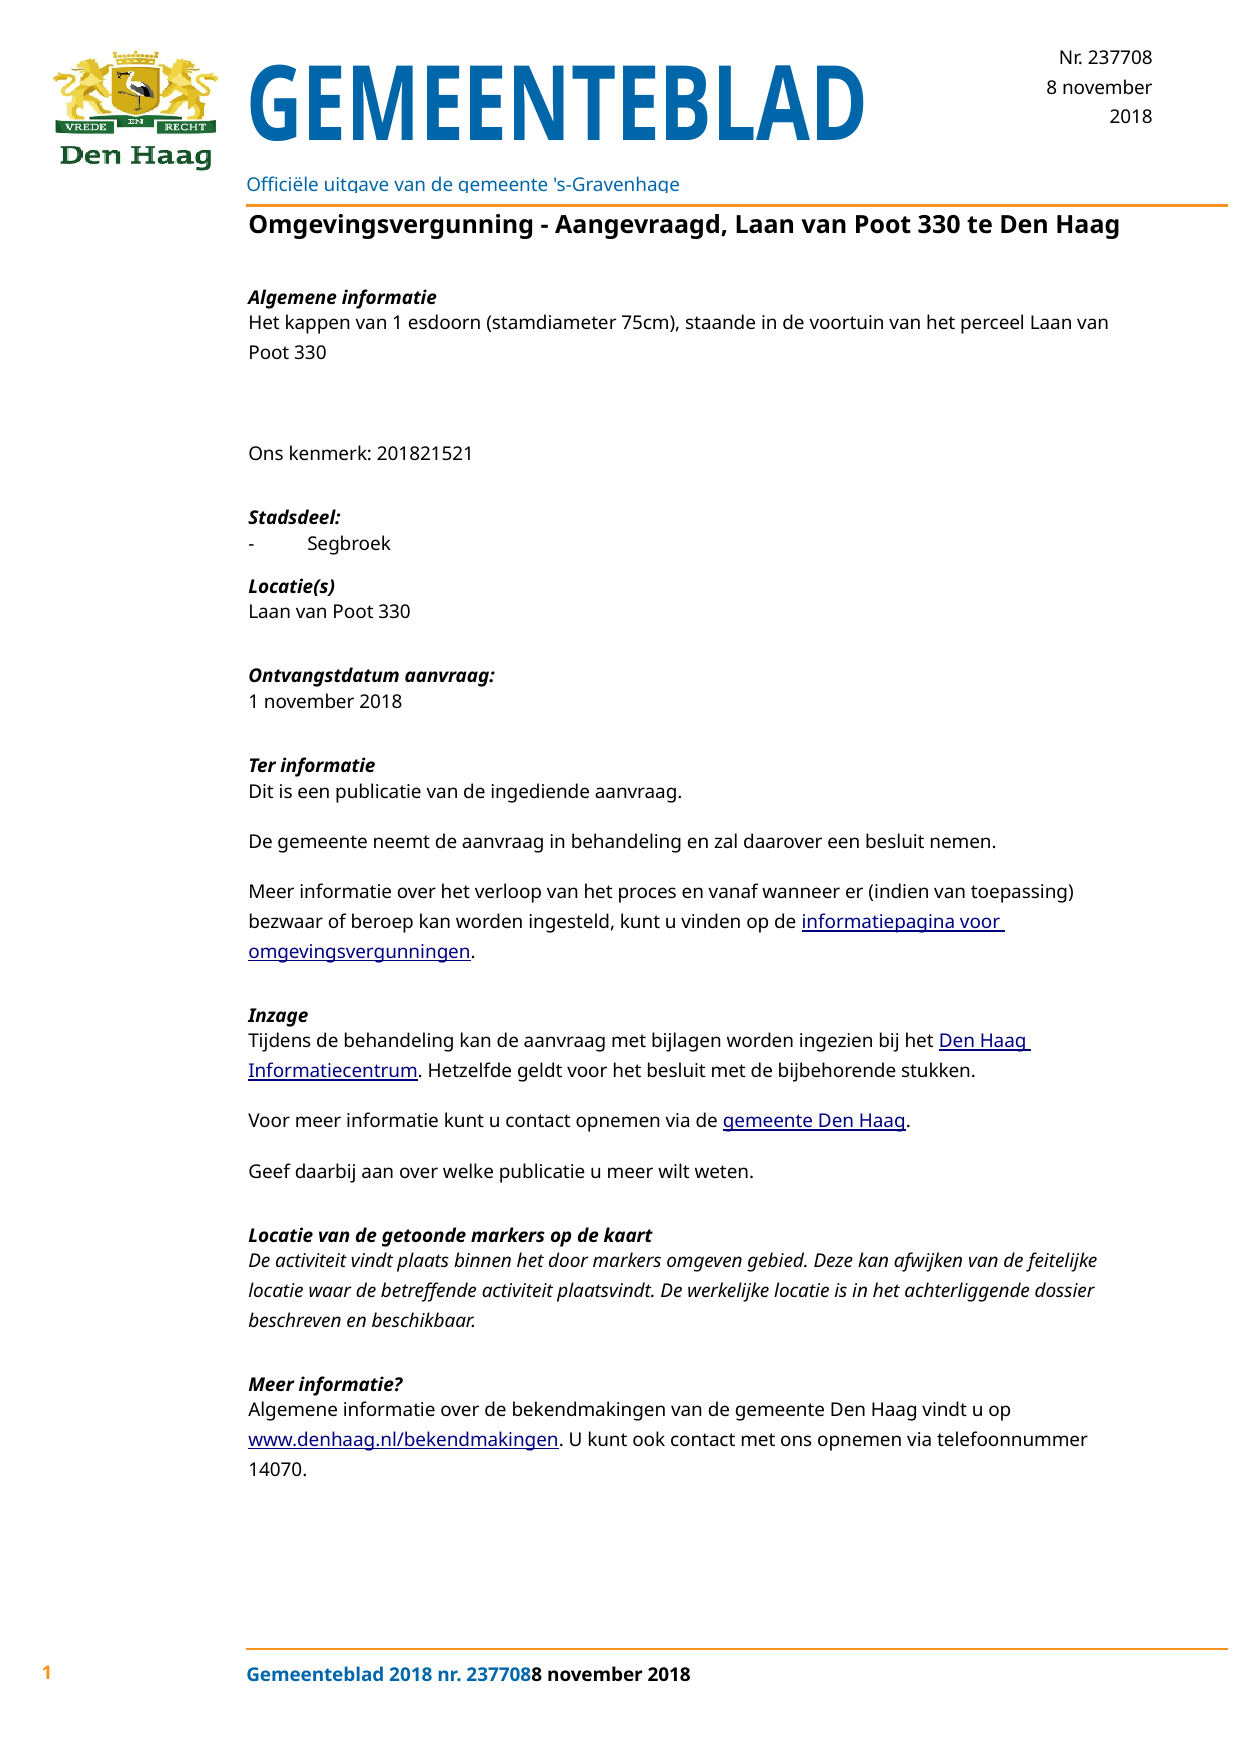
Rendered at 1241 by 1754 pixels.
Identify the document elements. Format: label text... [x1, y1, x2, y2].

text Geef daarbij aan over welke publicatie u meer wilt weten. [248, 1158, 1152, 1184]
text Algemene informatie over de bekendmakingen van de gemeente Den Haag vindt u op www.denhaag.nl/bekendmakingen. U kunt ook contact met ons opnemen via telefoonnummer 14070. [248, 1397, 1152, 1481]
text Ons kenmerk: 201821521 [248, 440, 1152, 466]
list Segbroek [248, 530, 1152, 555]
text Algemene informatie [248, 284, 1152, 309]
text Omgevingsvergunning - Aangevraagd, Laan van Poot 330 te Den Haag [248, 207, 1152, 241]
text Inzage [248, 1002, 1152, 1028]
text 1 november 2018 [248, 688, 1152, 714]
text Tijdens de behandeling kan de aanvraag met bijlagen worden ingezien bij het Den Haag Informatiecentrum. Hetzelfde geldt voor het besluit met de bijbehorende stukken. [248, 1028, 1152, 1083]
text Voor meer informatie kunt u contact opnemen via de gemeente Den Haag. [248, 1108, 1152, 1133]
text Het kappen van 1 esdoorn (stamdiameter 75cm), staande in de voortuin van het perceel Laan van Poot 330 [248, 309, 1152, 365]
picture [41, 47, 231, 172]
text Locatie(s) [248, 573, 1152, 598]
text De gemeente neemt de aanvraag in behandeling en zal daarover een besluit nemen. [248, 828, 1152, 854]
text Locatie van de getoonde markers op de kaart [248, 1222, 1152, 1248]
text Ontvangstdatum aanvraag: [248, 662, 1152, 688]
text Stadsdeel: [248, 504, 1152, 530]
text Dit is een publicatie van de ingediende aanvraag. [248, 778, 1152, 804]
text De activiteit vindt plaats binnen het door markers omgeven gebied. Deze kan afwijken van de feitelijke locatie waar de betreffende activiteit plaatsvindt. De werkelijke locatie is in het achterliggende dossier beschreven en beschikbaar. [248, 1248, 1152, 1333]
text Ter informatie [248, 752, 1152, 778]
text Meer informatie? [248, 1371, 1152, 1397]
text Meer informatie over het verloop van het proces en vanaf wanneer er (indien van toepassing) bezwaar of beroep kan worden ingesteld, kunt u vinden op de informatiepagina voor omgevingsvergunningen. [248, 879, 1152, 964]
text Laan van Poot 330 [248, 598, 1152, 624]
